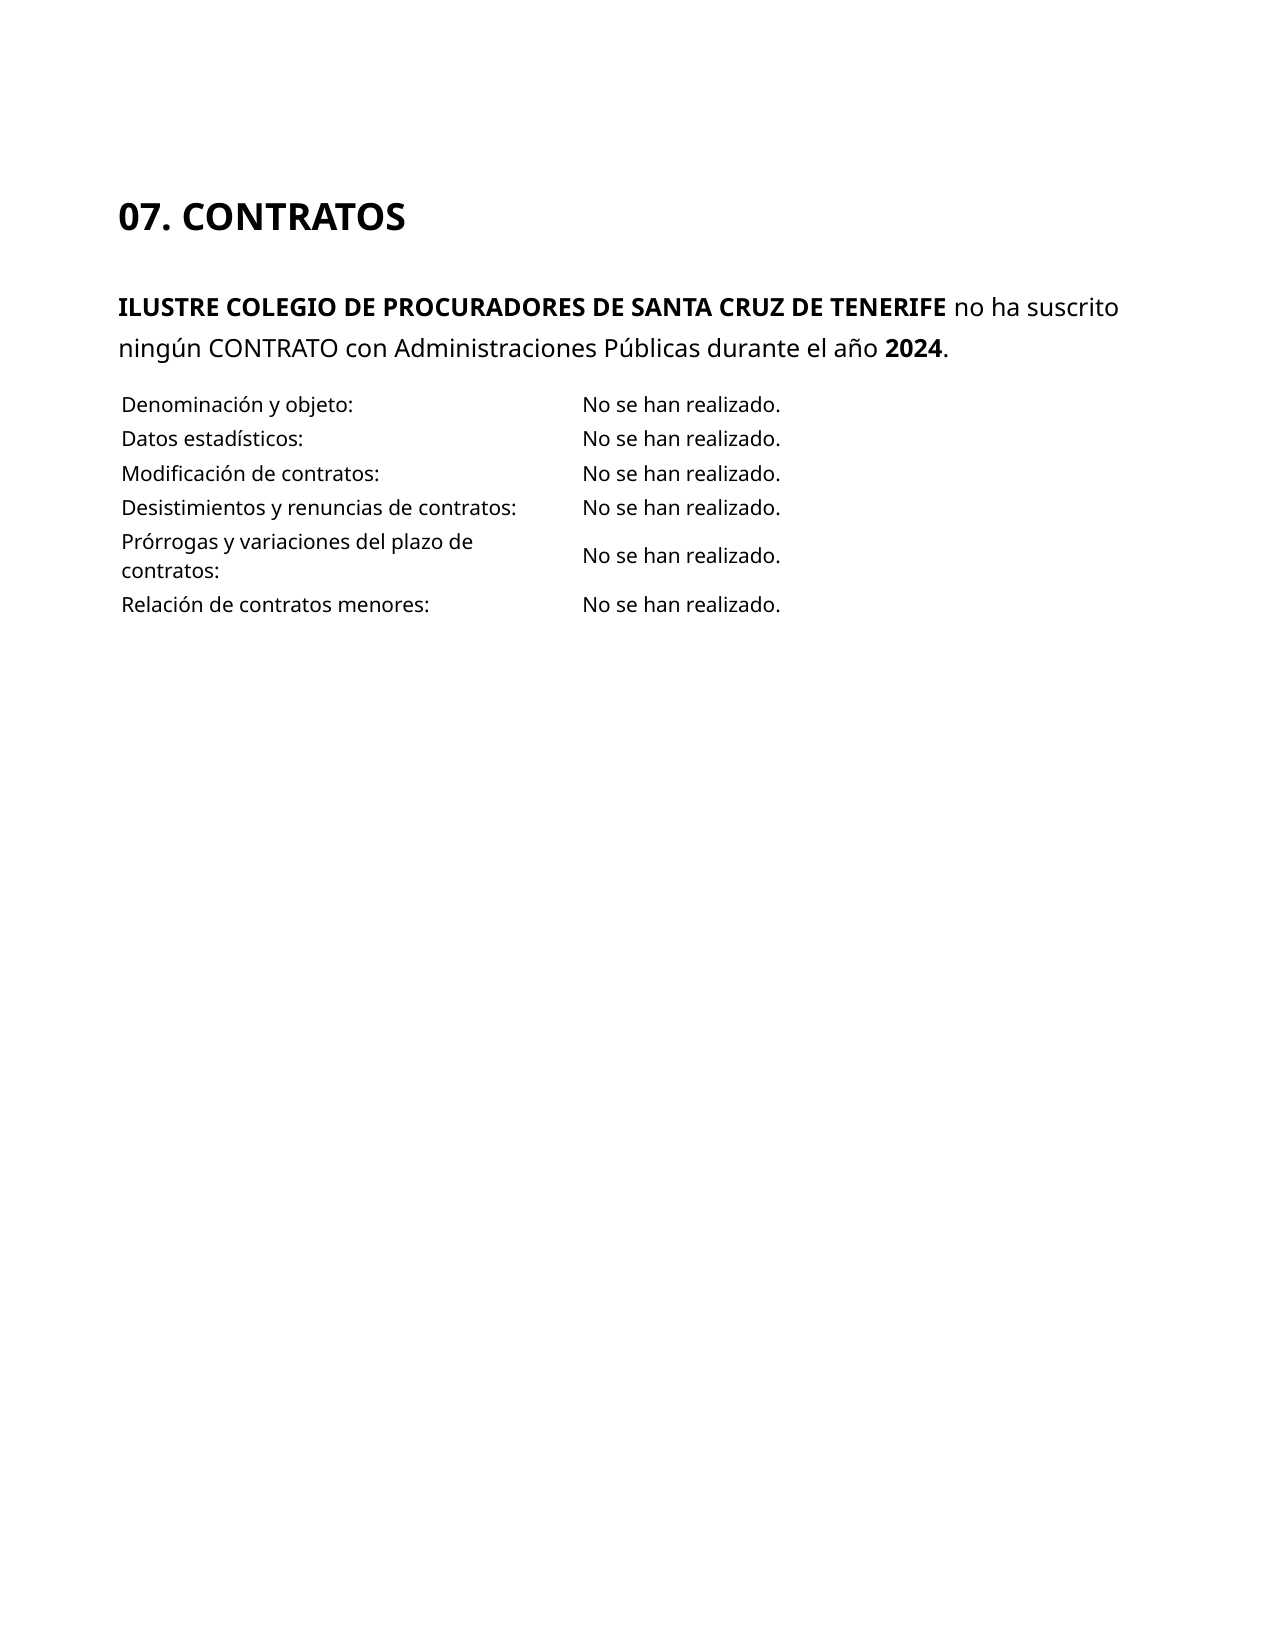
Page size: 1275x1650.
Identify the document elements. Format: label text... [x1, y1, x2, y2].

text ILUSTRE COLEGIO DE PROCURADORES DE SANTA CRUZ DE TENERIFE no ha suscrito ningún CONTRATO con Administraciones Públicas durante el año 2024. [118, 290, 1157, 365]
table_cell Desistimientos y renuncias de contratos: [118, 490, 579, 524]
table_cell No se han realizado. [579, 422, 1157, 456]
table_cell No se han realizado. [579, 525, 1157, 587]
table_header No se han realizado. [579, 388, 1157, 422]
subtitle 07. CONTRATOS [118, 139, 1157, 241]
table_cell No se han realizado. [579, 587, 1157, 621]
table_cell No se han realizado. [579, 456, 1157, 490]
table_cell Relación de contratos menores: [118, 587, 579, 621]
table_header Denominación y objeto: [118, 388, 579, 422]
table_cell Datos estadísticos: [118, 422, 579, 456]
table_cell Modificación de contratos: [118, 456, 579, 490]
table_cell Prórrogas y variaciones del plazo de contratos: [118, 525, 579, 587]
table_cell No se han realizado. [579, 490, 1157, 524]
